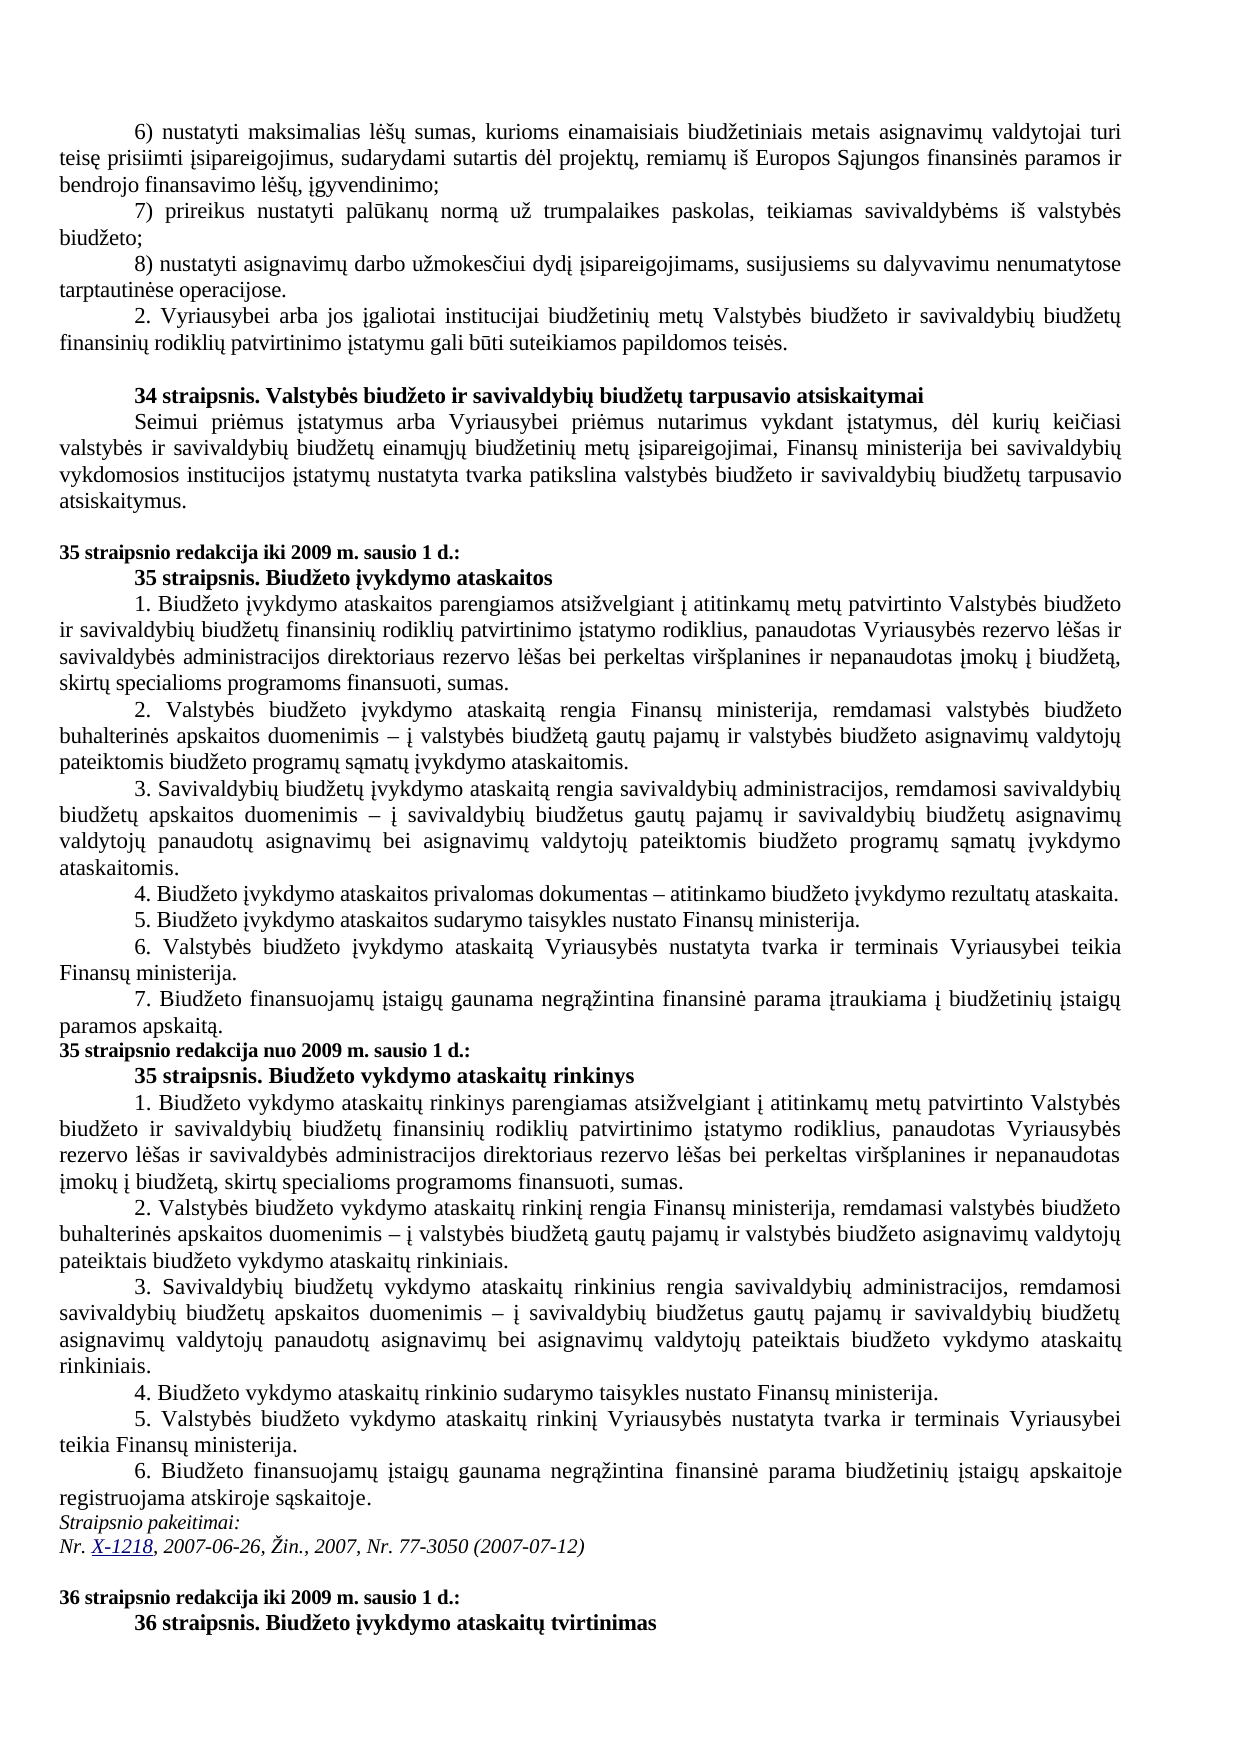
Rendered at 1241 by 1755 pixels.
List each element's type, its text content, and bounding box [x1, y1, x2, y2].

text 35 straipsnio redakcija nuo 2009 m. sausio 1 d.: [59, 1038, 1122, 1062]
text 4. Biudžeto įvykdymo ataskaitos privalomas dokumentas – atitinkamo biudžeto įvykdymo rezultatų ataskaita. [59, 880, 1122, 906]
subtitle 35 straipsnis. Biudžeto vykdymo ataskaitų rinkinys [59, 1062, 1122, 1089]
text Nr. X-1218, 2007-06-26, Žin., 2007, Nr. 77-3050 (2007-07-12) [59, 1534, 1122, 1558]
text 1. Biudžeto vykdymo ataskaitų rinkinys parengiamas atsižvelgiant į atitinkamų metų patvirtinto Valstybės biudžeto ir savivaldybių biudžetų finansinių rodiklių patvirtinimo įstatymo rodiklius, panaudotas Vyriausybės rezervo lėšas ir savivaldybės administracijos direktoriaus rezervo lėšas bei perkeltas viršplanines ir nepanaudotas įmokų į biudžetą, skirtų specialioms programoms finansuoti, sumas. [59, 1089, 1122, 1194]
text 2. Valstybės biudžeto vykdymo ataskaitų rinkinį rengia Finansų ministerija, remdamasi valstybės biudžeto buhalterinės apskaitos duomenimis – į valstybės biudžetą gautų pajamų ir valstybės biudžeto asignavimų valdytojų pateiktais biudžeto vykdymo ataskaitų rinkiniais. [59, 1194, 1122, 1273]
text 8) nustatyti asignavimų darbo užmokesčiui dydį įsipareigojimams, susijusiems su dalyvavimu nenumatytose tarptautinėse operacijose. [59, 250, 1122, 303]
text 3. Savivaldybių biudžetų įvykdymo ataskaitą rengia savivaldybių administracijos, remdamosi savivaldybių biudžetų apskaitos duomenimis – į savivaldybių biudžetus gautų pajamų ir savivaldybių biudžetų asignavimų valdytojų panaudotų asignavimų bei asignavimų valdytojų pateiktomis biudžeto programų sąmatų įvykdymo ataskaitomis. [59, 775, 1122, 880]
text Seimui priėmus įstatymus arba Vyriausybei priėmus nutarimus vykdant įstatymus, dėl kurių keičiasi valstybės ir savivaldybių biudžetų einamųjų biudžetinių metų įsipareigojimai, Finansų ministerija bei savivaldybių vykdomosios institucijos įstatymų nustatyta tvarka patikslina valstybės biudžeto ir savivaldybių biudžetų tarpusavio atsiskaitymus. [59, 408, 1122, 513]
text 35 straipsnis. Biudžeto įvykdymo ataskaitos [134, 564, 1122, 590]
text 5. Valstybės biudžeto vykdymo ataskaitų rinkinį Vyriausybės nustatyta tvarka ir terminais Vyriausybei teikia Finansų ministerija. [59, 1405, 1122, 1458]
text 36 straipsnio redakcija iki 2009 m. sausio 1 d.: [59, 1585, 1122, 1609]
text 7. Biudžeto finansuojamų įstaigų gaunama negrąžintina finansinė parama įtraukiama į biudžetinių įstaigų paramos apskaitą. [59, 986, 1122, 1038]
text 3. Savivaldybių biudžetų vykdymo ataskaitų rinkinius rengia savivaldybių administracijos, remdamosi savivaldybių biudžetų apskaitos duomenimis – į savivaldybių biudžetus gautų pajamų ir savivaldybių biudžetų asignavimų valdytojų panaudotų asignavimų bei asignavimų valdytojų pateiktais biudžeto vykdymo ataskaitų rinkiniais. [59, 1273, 1122, 1378]
text 6. Valstybės biudžeto įvykdymo ataskaitą Vyriausybės nustatyta tvarka ir terminais Vyriausybei teikia Finansų ministerija. [59, 933, 1122, 986]
text 6. Biudžeto finansuojamų įstaigų gaunama negrąžintina finansinė parama biudžetinių įstaigų apskaitoje registruojama atskiroje sąskaitoje. [59, 1458, 1122, 1510]
text 1. Biudžeto įvykdymo ataskaitos parengiamos atsižvelgiant į atitinkamų metų patvirtinto Valstybės biudžeto ir savivaldybių biudžetų finansinių rodiklių patvirtinimo įstatymo rodiklius, panaudotas Vyriausybės rezervo lėšas ir savivaldybės administracijos direktoriaus rezervo lėšas bei perkeltas viršplanines ir nepanaudotas įmokų į biudžetą, skirtų specialioms programoms finansuoti, sumas. [59, 590, 1122, 696]
text 34 straipsnis. Valstybės biudžeto ir savivaldybių biudžetų tarpusavio atsiskaitymai [134, 382, 1122, 408]
text 2. Valstybės biudžeto įvykdymo ataskaitą rengia Finansų ministerija, remdamasi valstybės biudžeto buhalterinės apskaitos duomenimis – į valstybės biudžetą gautų pajamų ir valstybės biudžeto asignavimų valdytojų pateiktomis biudžeto programų sąmatų įvykdymo ataskaitomis. [59, 696, 1122, 775]
text 5. Biudžeto įvykdymo ataskaitos sudarymo taisykles nustato Finansų ministerija. [59, 906, 1122, 933]
text 7) prireikus nustatyti palūkanų normą už trumpalaikes paskolas, teikiamas savivaldybėms iš valstybės biudžeto; [59, 197, 1122, 250]
text Straipsnio pakeitimai: [59, 1510, 1122, 1534]
text 2. Vyriausybei arba jos įgaliotai institucijai biudžetinių metų Valstybės biudžeto ir savivaldybių biudžetų finansinių rodiklių patvirtinimo įstatymu gali būti suteikiamos papildomos teisės. [59, 303, 1122, 355]
text 6) nustatyti maksimalias lėšų sumas, kurioms einamaisiais biudžetiniais metais asignavimų valdytojai turi teisę prisiimti įsipareigojimus, sudarydami sutartis dėl projektų, remiamų iš Europos Sąjungos finansinės paramos ir bendrojo finansavimo lėšų, įgyvendinimo; [59, 118, 1122, 197]
text 36 straipsnis. Biudžeto įvykdymo ataskaitų tvirtinimas [134, 1609, 1122, 1635]
text 4. Biudžeto vykdymo ataskaitų rinkinio sudarymo taisykles nustato Finansų ministerija. [59, 1378, 1122, 1405]
text 35 straipsnio redakcija iki 2009 m. sausio 1 d.: [59, 540, 1122, 564]
